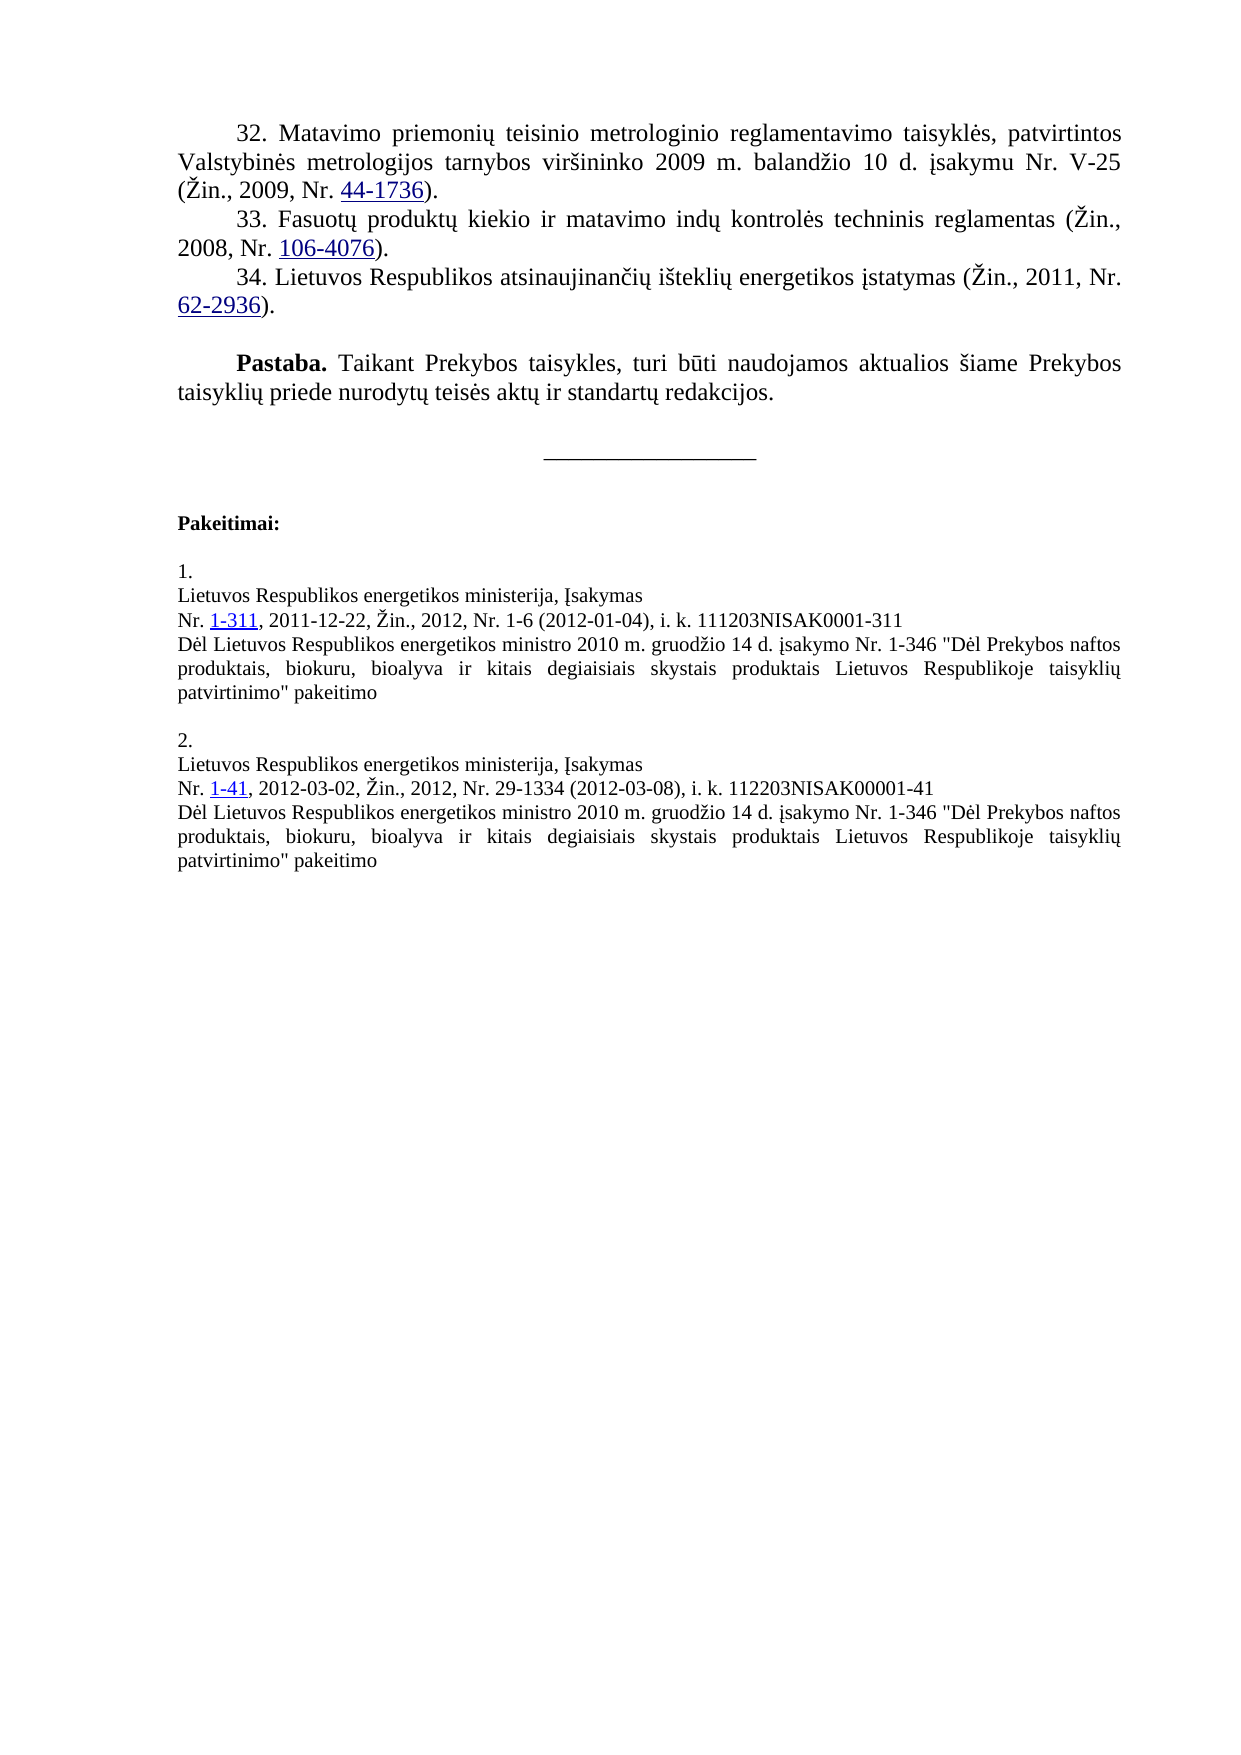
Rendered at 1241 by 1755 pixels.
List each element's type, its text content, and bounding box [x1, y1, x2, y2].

text Dėl Lietuvos Respublikos energetikos ministro 2010 m. gruodžio 14 d. įsakymo Nr. 1-346 "Dėl Prekybos naftos produktais, biokuru, bioalyva ir kitais degiaisiais skystais produktais Lietuvos Respublikoje taisyklių patvirtinimo" pakeitimo [177, 800, 1122, 872]
text 1. [177, 559, 1122, 583]
text Nr. 1-41, 2012-03-02, Žin., 2012, Nr. 29-1334 (2012-03-08), i. k. 112203NISAK00001-41 [177, 776, 1122, 800]
text 33. Fasuotų produktų kiekio ir matavimo indų kontrolės techninis reglamentas (Žin., 2008, Nr. 106-4076). [177, 204, 1122, 262]
text Pastaba. Taikant Prekybos taisykles, turi būti naudojamos aktualios šiame Prekybos taisyklių priede nurodytų teisės aktų ir standartų redakcijos. [177, 348, 1122, 406]
text 2. [177, 728, 1122, 752]
text Lietuvos Respublikos energetikos ministerija, Įsakymas [177, 583, 1122, 607]
text 34. Lietuvos Respublikos atsinaujinančių išteklių energetikos įstatymas (Žin., 2011, Nr. 62-2936). [177, 262, 1122, 319]
text Dėl Lietuvos Respublikos energetikos ministro 2010 m. gruodžio 14 d. įsakymo Nr. 1-346 "Dėl Prekybos naftos produktais, biokuru, bioalyva ir kitais degiaisiais skystais produktais Lietuvos Respublikoje taisyklių patvirtinimo" pakeitimo [177, 632, 1122, 704]
text _________________ [177, 434, 1122, 463]
text 32. Matavimo priemonių teisinio metrologinio reglamentavimo taisyklės, patvirtintos Valstybinės metrologijos tarnybos viršininko 2009 m. balandžio 10 d. įsakymu Nr. V-25 (Žin., 2009, Nr. 44-1736). [177, 118, 1122, 204]
text Lietuvos Respublikos energetikos ministerija, Įsakymas [177, 752, 1122, 776]
text Pakeitimai: [177, 511, 1122, 535]
text Nr. 1-311, 2011-12-22, Žin., 2012, Nr. 1-6 (2012-01-04), i. k. 111203NISAK0001-311 [177, 607, 1122, 632]
